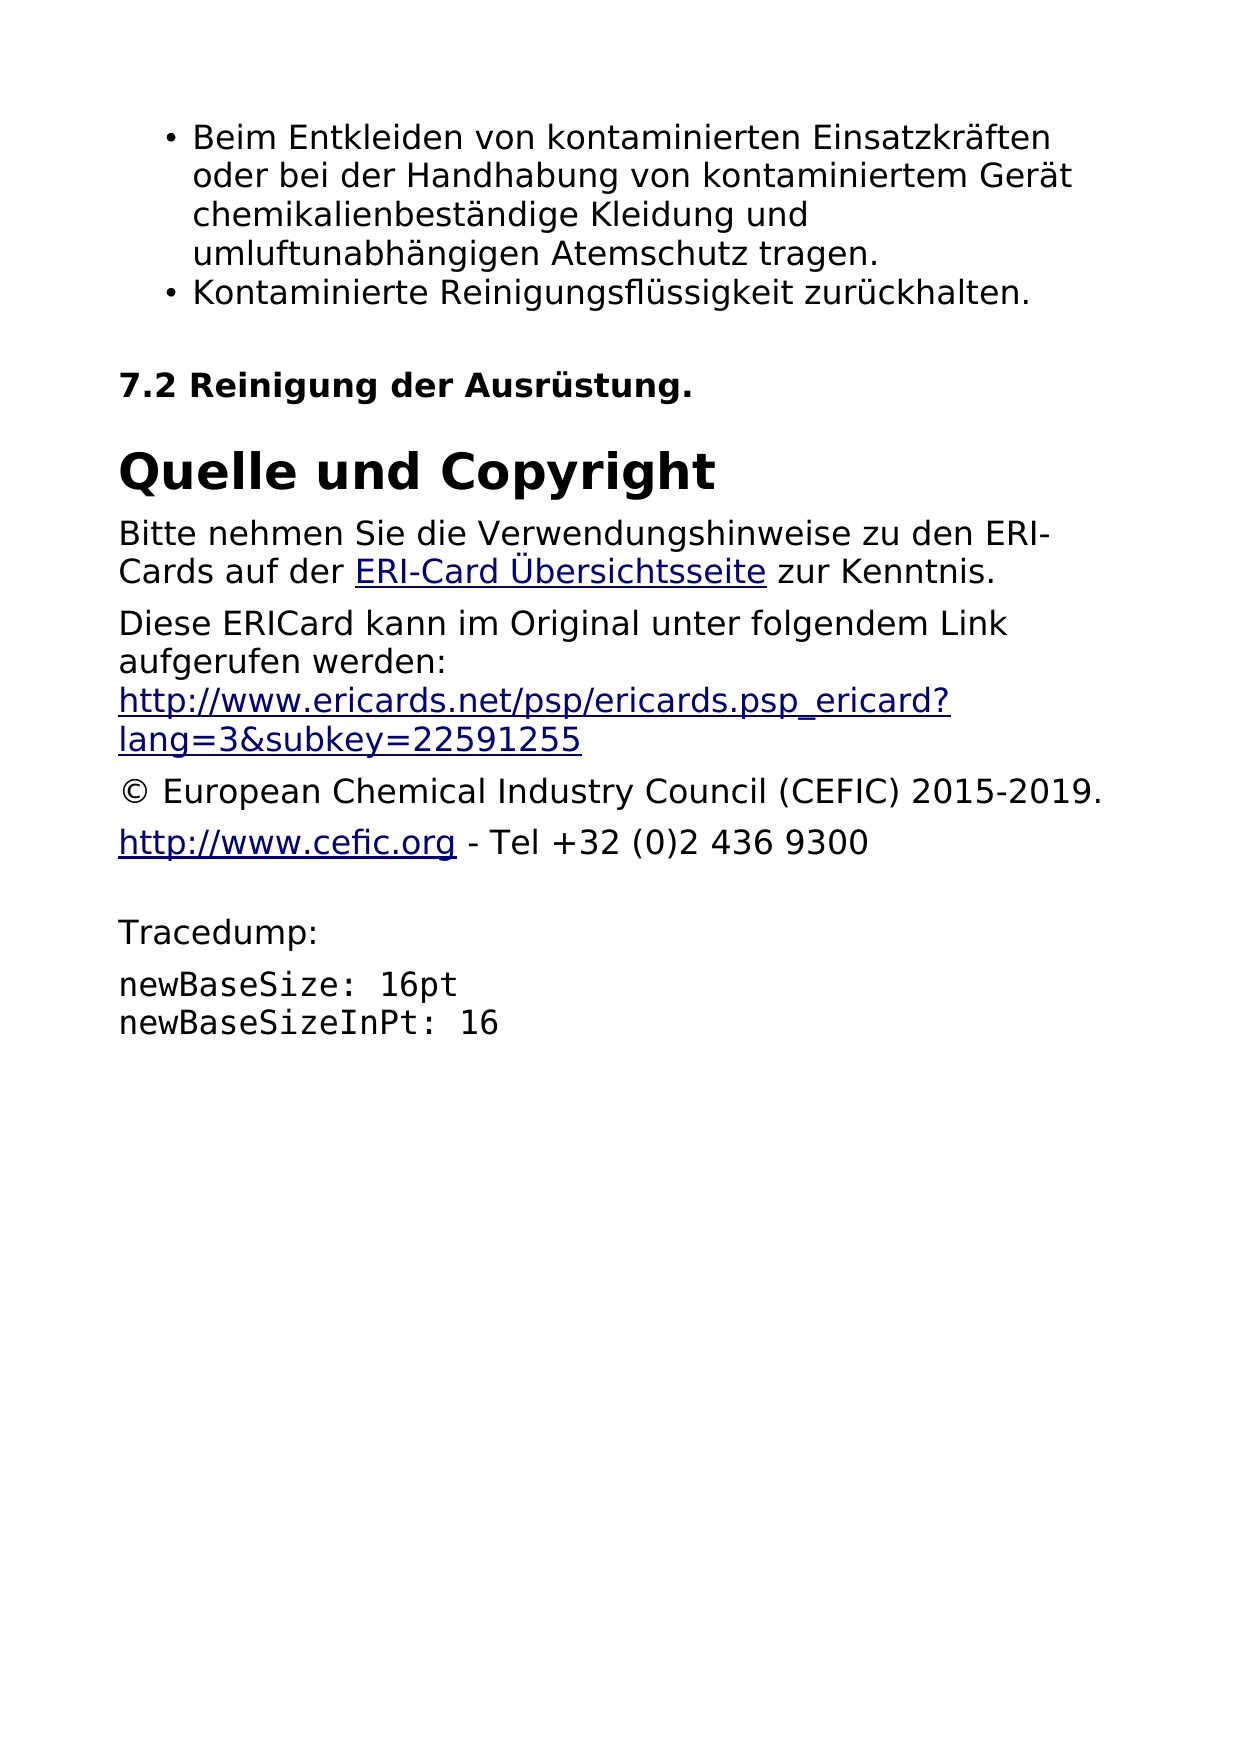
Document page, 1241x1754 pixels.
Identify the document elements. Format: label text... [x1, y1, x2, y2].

text newBaseSize: 16pt newBaseSizeInPt: 16 [118, 965, 1122, 1043]
text http://www.cefic.org - Tel +32 (0)2 436 9300 [118, 823, 1122, 862]
text Bitte nehmen Sie die Verwendungshinweise zu den ERI-Cards auf der ERI-Card Übersichtsseite zur Kenntnis. [118, 514, 1122, 592]
text Tracedump: [118, 875, 1122, 952]
list Kontaminierte Reinigungsflüssigkeit zurückhalten. [177, 273, 1122, 312]
list Beim Entkleiden von kontaminierten Einsatzkräften oder bei der Handhabung von kontaminiertem Gerät chemikalienbeständige Kleidung und umluftunabhängigen Atemschutz tragen. [177, 118, 1122, 273]
text Diese ERICard kann im Original unter folgendem Link aufgerufen werden: http://www.ericards.net/psp/ericards.psp_ericard?lang=3&subkey=22591255 [118, 604, 1122, 759]
subtitle Quelle und Copyright [118, 443, 1122, 501]
subtitle 7.2 Reinigung der Ausrüstung. [118, 367, 1122, 406]
text © European Chemical Industry Council (CEFIC) 2015-2019. [118, 772, 1122, 811]
